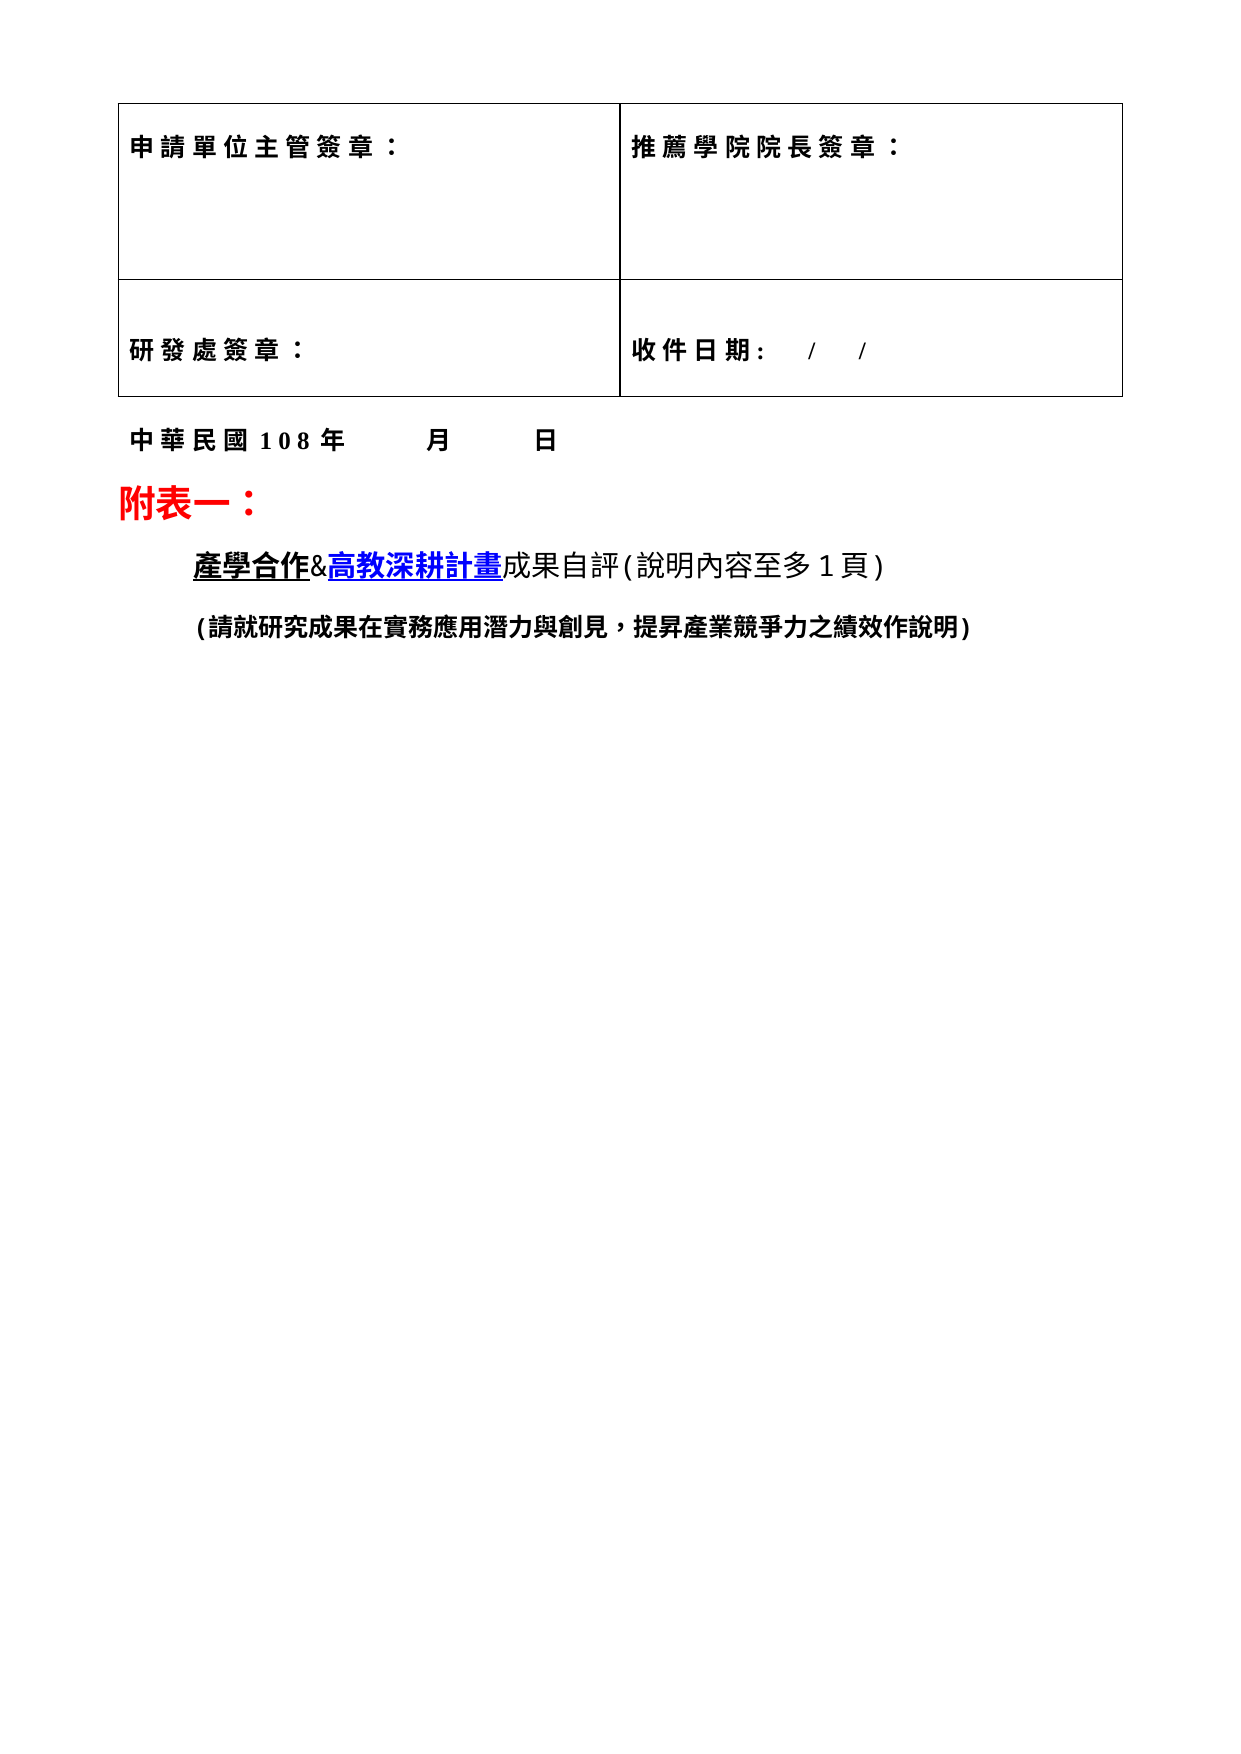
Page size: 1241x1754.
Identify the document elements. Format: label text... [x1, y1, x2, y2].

table_cell 收件日期: / / [621, 280, 1122, 396]
text 附表一： [118, 459, 1122, 522]
text 產學合作&高教深耕計畫成果自評(說明內容至多1頁) [193, 522, 1122, 584]
text (請就研究成果在實務應用潛力與創見，提昇產業競爭力之績效作說明) [193, 584, 1122, 647]
table_cell 研發處簽章： [119, 280, 619, 396]
table_cell 申請單位主管簽章： [119, 104, 619, 279]
table_cell 推薦學院院長簽章： [621, 104, 1122, 279]
table_cell 中華民國108年 月 日 [118, 397, 1122, 459]
